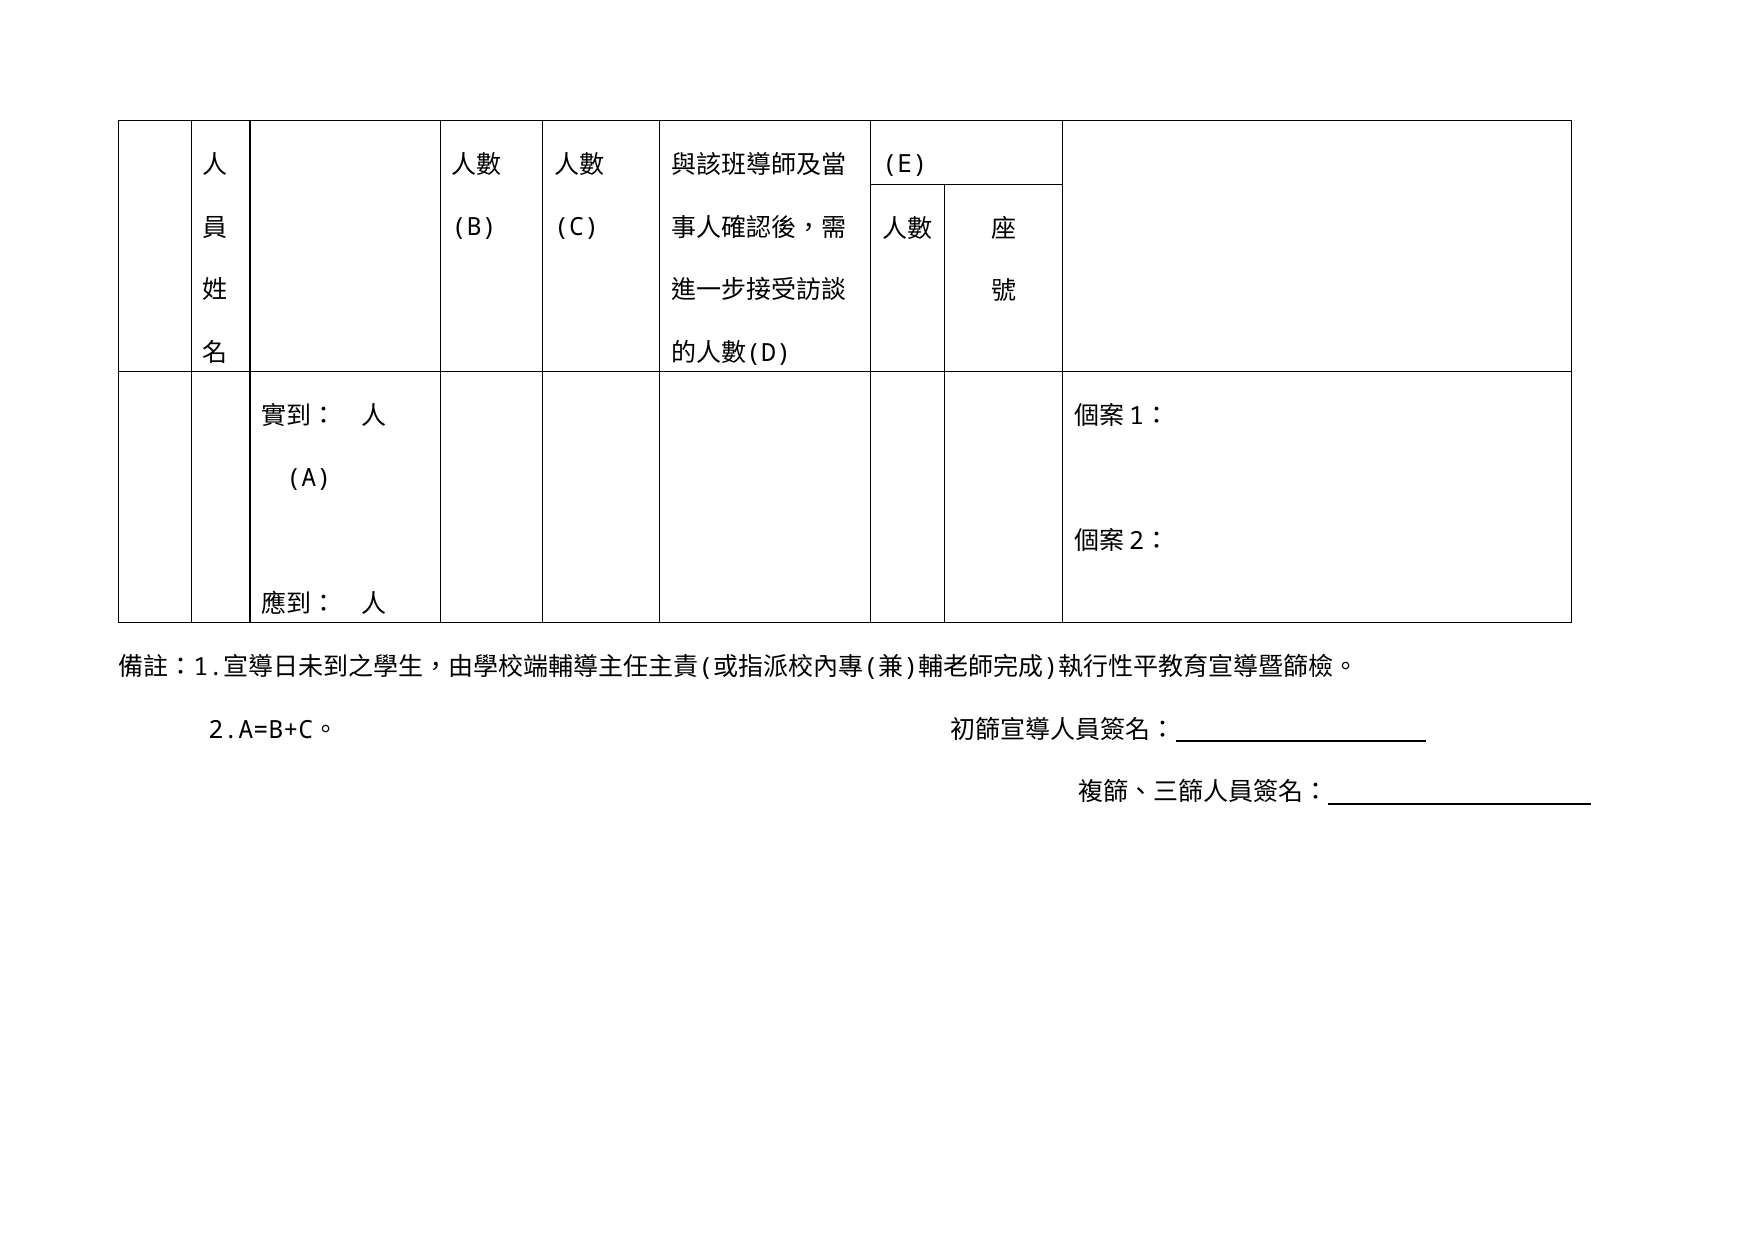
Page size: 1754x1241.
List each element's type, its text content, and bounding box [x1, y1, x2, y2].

table_cell 座 號 [945, 185, 1062, 371]
table_cell [441, 372, 542, 622]
table_cell 人數(C) [543, 121, 659, 371]
text 備註：1.宣導日未到之學生，由學校端輔導主任主責(或指派校內專(兼)輔老師完成)執行性平教育宣導暨篩檢。 [118, 623, 1636, 686]
table_cell [192, 372, 249, 622]
text 2.A=B+C。 初篩宣導人員簽名： [118, 686, 1636, 748]
table_cell 實到： 人(A) 應到： 人 [251, 372, 440, 622]
table_cell 人數 [871, 185, 944, 371]
table_cell [119, 121, 191, 371]
table_cell 與該班導師及當事人確認後，需進一步接受訪談的人數(D) [660, 121, 870, 371]
table_cell [1063, 121, 1571, 371]
table_cell 個案1： 個案2： [1063, 372, 1571, 622]
table_cell [251, 121, 440, 371]
table_cell [945, 372, 1062, 622]
table_cell (E) [871, 121, 1062, 184]
table_cell 人數 (B) [441, 121, 542, 371]
table_cell [543, 372, 659, 622]
text 複篩、三篩人員簽名： [118, 748, 1636, 811]
table_cell [119, 372, 191, 622]
table_cell 人員 姓名 [192, 121, 249, 371]
table_cell [660, 372, 870, 622]
table_cell [871, 372, 944, 622]
